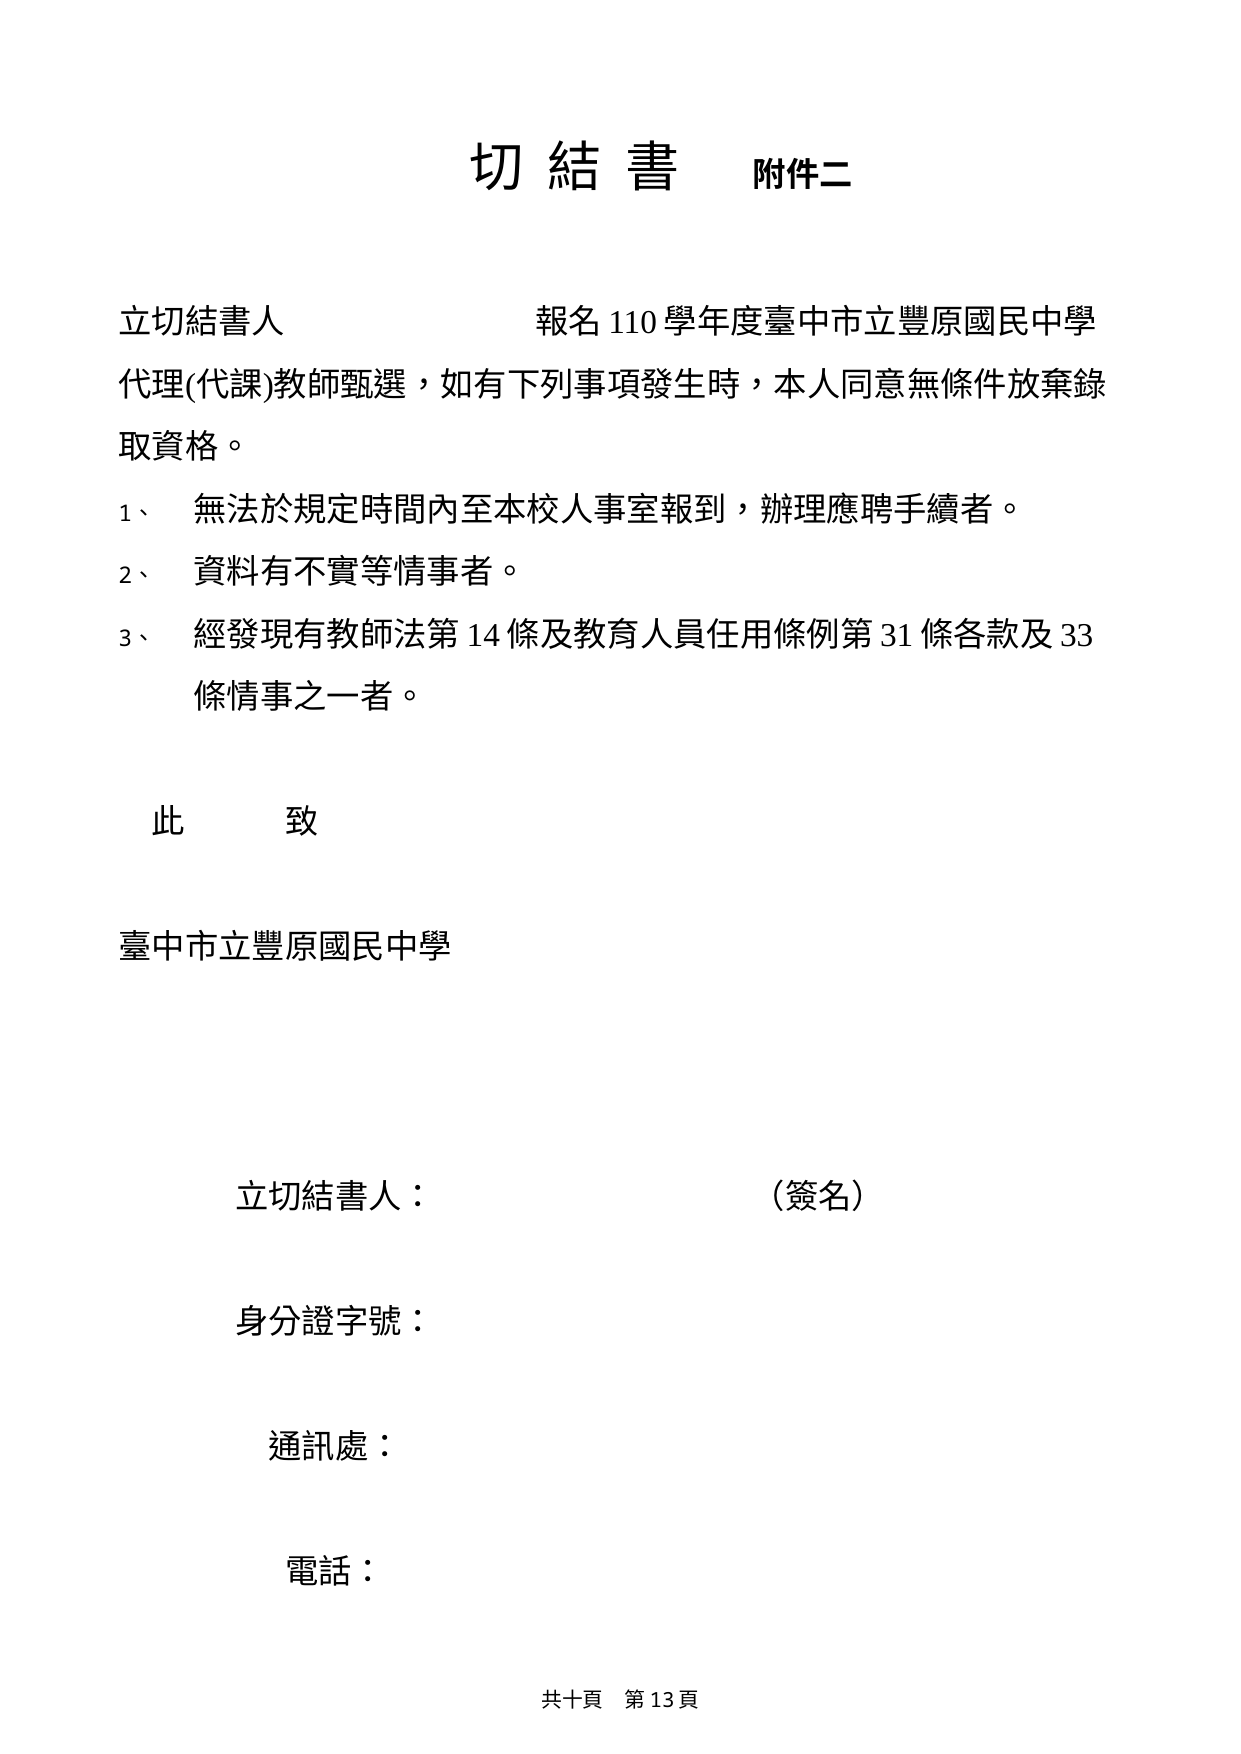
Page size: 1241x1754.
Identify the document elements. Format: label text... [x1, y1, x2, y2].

list 資料有不實等情事者。 [118, 527, 1122, 590]
text 通訊處： [118, 1402, 1122, 1465]
list 經發現有教師法第14條及教育人員任用條例第31條各款及33條情事之一者。 [118, 590, 1122, 715]
text 臺中市立豐原國民中學 [118, 902, 1122, 965]
text 電話： [118, 1527, 1122, 1590]
text 立切結書人 報名110學年度臺中市立豐原國民中學代理(代課)教師甄選，如有下列事項發生時，本人同意無條件放棄錄取資格。 [118, 277, 1122, 465]
text 此 致 [118, 777, 1122, 840]
list 無法於規定時間內至本校人事室報到，辦理應聘手續者。 [118, 465, 1122, 527]
text 身分證字號： [118, 1277, 1122, 1340]
text 切 結 書 附件二 [118, 90, 1122, 215]
text 立切結書人： （簽名） [118, 1152, 1122, 1215]
